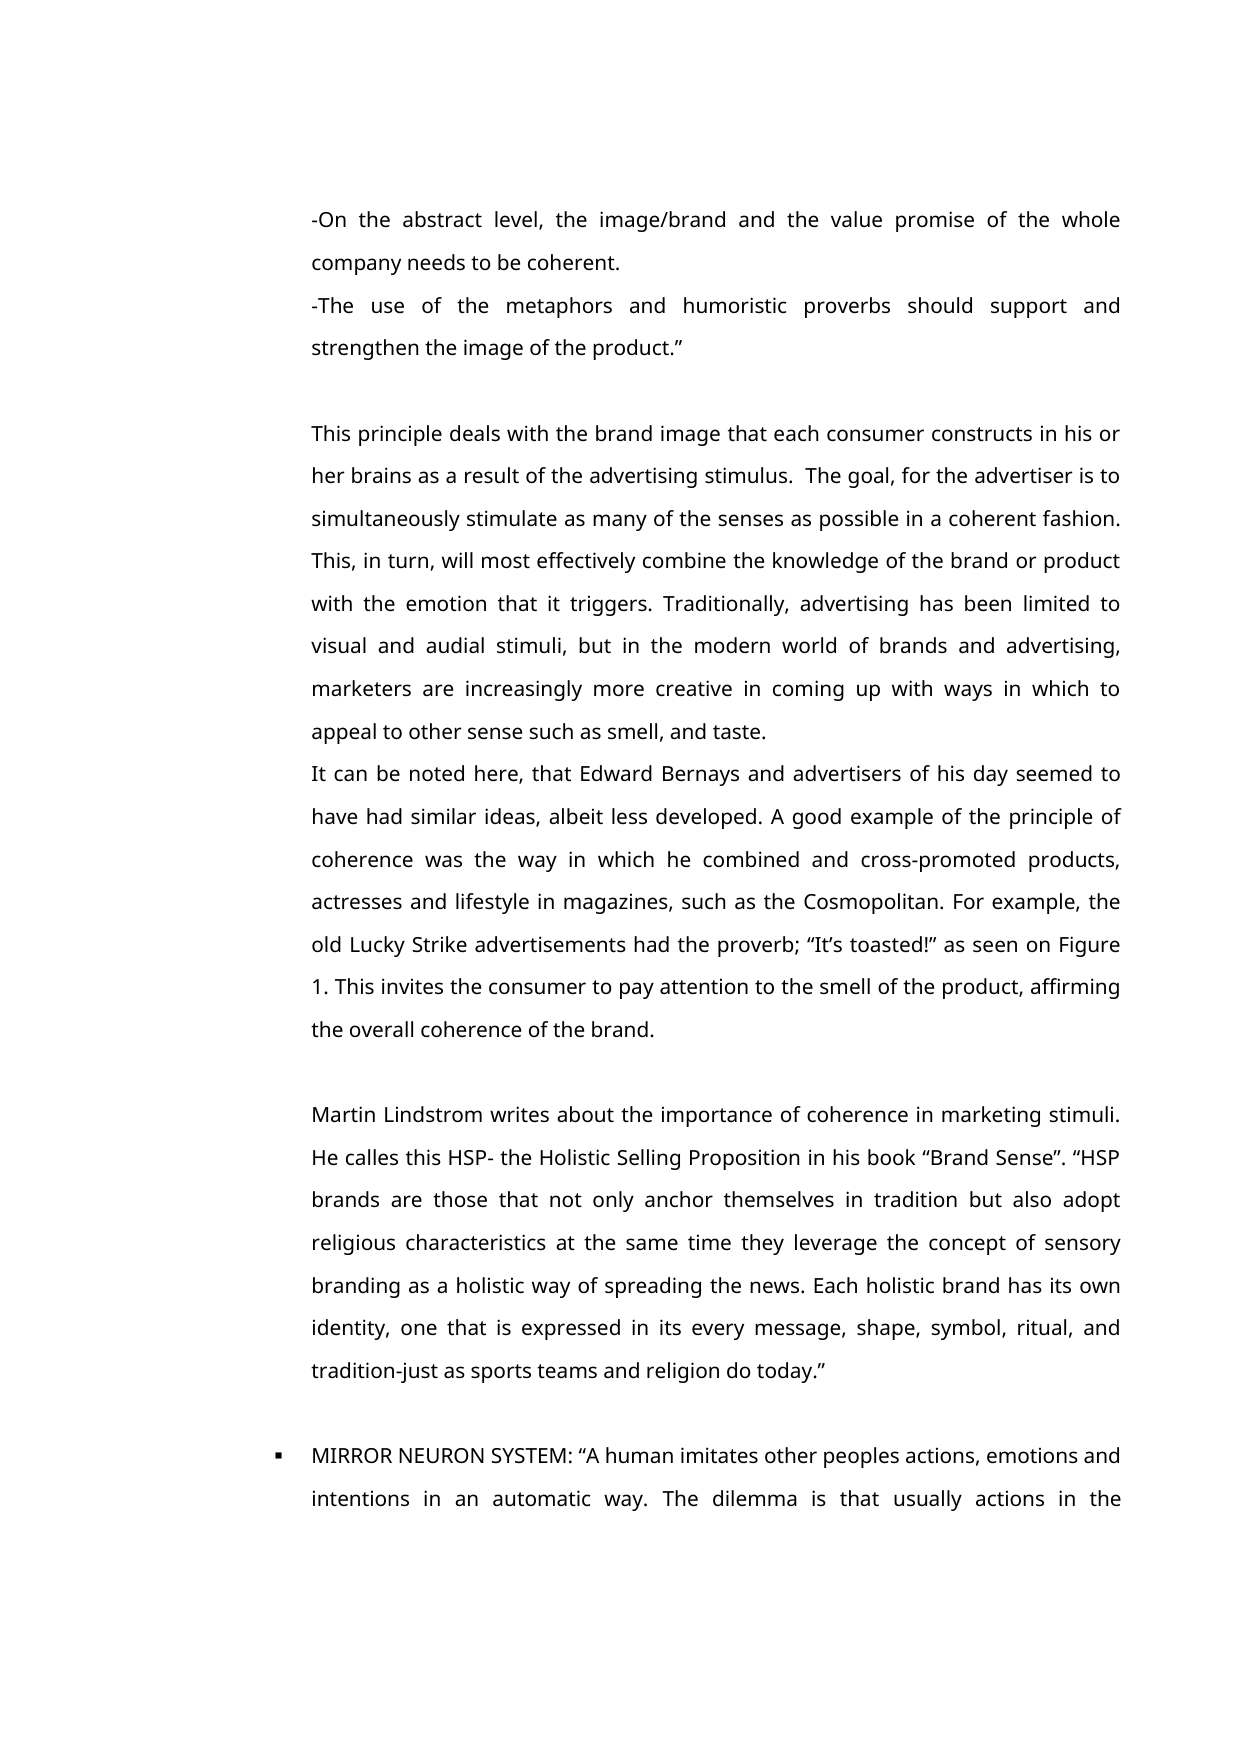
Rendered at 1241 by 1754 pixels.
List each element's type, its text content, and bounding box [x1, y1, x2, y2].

text -On the abstract level, the image/brand and the value promise of the whole company needs to be coherent. [311, 206, 1122, 277]
text It can be noted here, that Edward Bernays and advertisers of his day seemed to have had similar ideas, albeit less developed. A good example of the principle of coherence was the way in which he combined and cross-promoted products, actresses and lifestyle in magazines, such as the Cosmopolitan. For example, the old Lucky Strike advertisements had the proverb; “It’s toasted!” as seen on Figure 1. This invites the consumer to pay attention to the smell of the product, affirming the overall coherence of the brand. [311, 759, 1122, 1043]
list MIRROR NEURON SYSTEM: “A human imitates other peoples actions, emotions and intentions in an automatic way. The dilemma is that usually actions in the [274, 1441, 1122, 1512]
text -The use of the metaphors and humoristic proverbs should support and strengthen the image of the product.” [311, 291, 1122, 362]
text This principle deals with the brand image that each consumer constructs in his or her brains as a result of the advertising stimulus. The goal, for the advertiser is to simultaneously stimulate as many of the senses as possible in a coherent fashion. This, in turn, will most effectively combine the knowledge of the brand or product with the emotion that it triggers. Traditionally, advertising has been limited to visual and audial stimuli, but in the modern world of brands and advertising, marketers are increasingly more creative in coming up with ways in which to appeal to other sense such as smell, and taste. [311, 419, 1122, 745]
text Martin Lindstrom writes about the importance of coherence in marketing stimuli. He calles this HSP- the Holistic Selling Proposition in his book “Brand Sense”. “HSP brands are those that not only anchor themselves in tradition but also adopt religious characteristics at the same time they leverage the concept of sensory branding as a holistic way of spreading the news. Each holistic brand has its own identity, one that is expressed in its every message, shape, symbol, ritual, and tradition-just as sports teams and religion do today.” [311, 1100, 1122, 1384]
